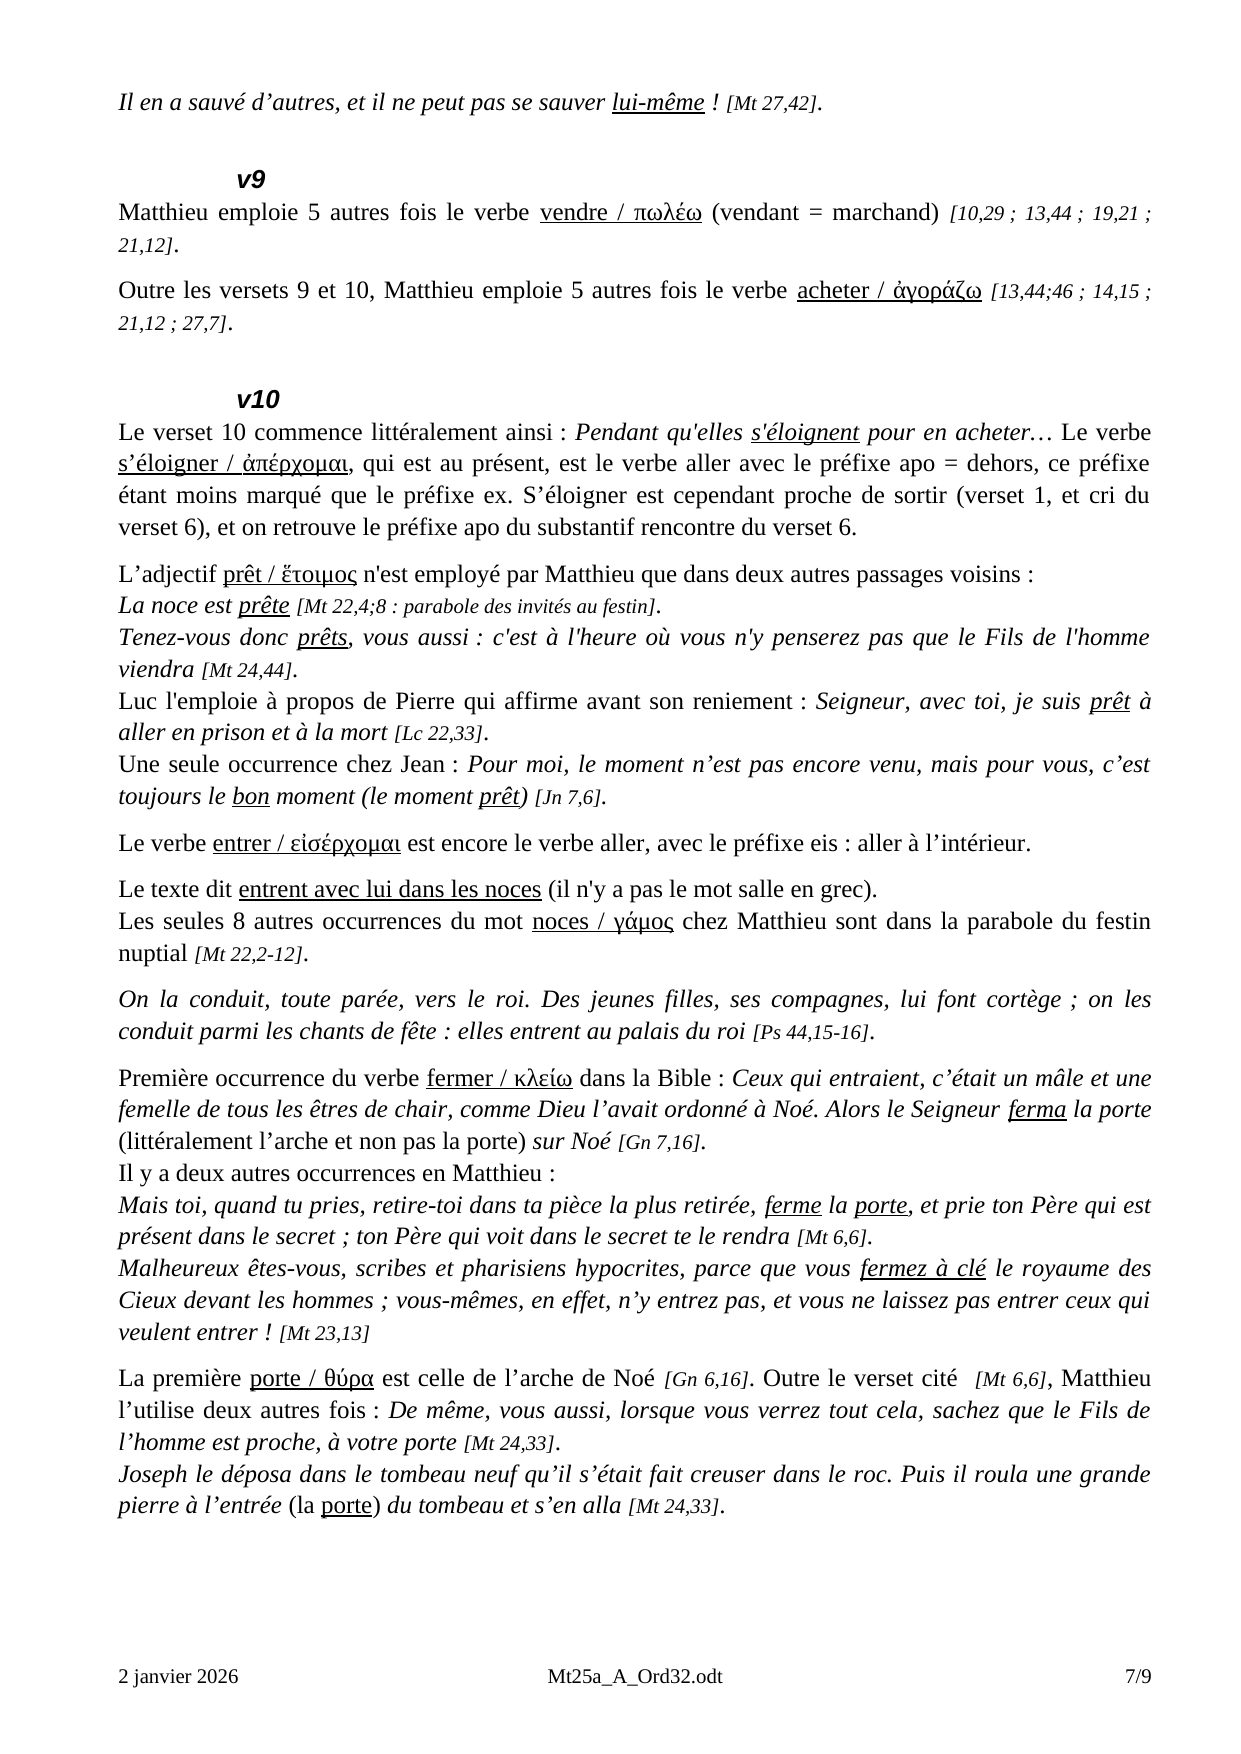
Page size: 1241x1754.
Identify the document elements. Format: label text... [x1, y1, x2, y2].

text Il y a deux autres occurrences en Matthieu : [118, 1159, 1152, 1187]
text Joseph le déposa dans le tombeau neuf qu’il s’était fait creuser dans le roc. Puis il roula une grande pierre à l’entrée (la porte) du tombeau et s’en alla [Mt 24,33]. [118, 1460, 1152, 1519]
text Outre les versets 9 et 10, Matthieu emploie 5 autres fois le verbe acheter / ἀγοράζω [13,44;46 ; 14,15 ; 21,12 ; 27,7]. [118, 276, 1152, 336]
text La noce est prête [Mt 22,4;8 : parabole des invités au festin]. [118, 591, 1152, 619]
text Mais toi, quand tu pries, retire-toi dans ta pièce la plus retirée, ferme la porte, et prie ton Père qui est présent dans le secret ; ton Père qui voit dans le secret te le rendra [Mt 6,6]. [118, 1191, 1152, 1250]
text Les seules 8 autres occurrences du mot noces / γάμος chez Matthieu sont dans la parabole du festin nuptial [Mt 22,2-12]. [118, 907, 1152, 966]
text Le verset 10 commence littéralement ainsi : Pendant qu'elles s'éloignent pour en acheter… Le verbe s’éloigner / ἀπέρχομαι, qui est au présent, est le verbe aller avec le préfixe apo = dehors, ce préfixe étant moins marqué que le préfixe ex. S’éloigner est cependant proche de sortir (verset 1, et cri du verset 6), et on retrouve le préfixe apo du substantif rencontre du verset 6. [118, 418, 1152, 541]
subtitle v10 [236, 384, 1152, 413]
text L’adjectif prêt / ἕτοιμος n'est employé par Matthieu que dans deux autres passages voisins : [118, 560, 1152, 587]
text On la conduit, toute parée, vers le roi. Des jeunes filles, ses compagnes, lui font cortège ; on les conduit parmi les chants de fête : elles entrent au palais du roi [Ps 44,15-16]. [118, 985, 1152, 1045]
text Le texte dit entrent avec lui dans les noces (il n'y a pas le mot salle en grec). [118, 875, 1152, 903]
text Une seule occurrence chez Jean : Pour moi, le moment n’est pas encore venu, mais pour vous, c’est toujours le bon moment (le moment prêt) [Jn 7,6]. [118, 750, 1152, 810]
text Luc l'emploie à propos de Pierre qui affirme avant son reniement : Seigneur, avec toi, je suis prêt à aller en prison et à la mort [Lc 22,33]. [118, 687, 1152, 746]
text Première occurrence du verbe fermer / κλείω dans la Bible : Ceux qui entraient, c’était un mâle et une femelle de tous les êtres de chair, comme Dieu l’avait ordonné à Noé. Alors le Seigneur ferma la porte (littéralement l’arche et non pas la porte) sur Noé [Gn 7,16]. [118, 1064, 1152, 1155]
text Malheureux êtes-vous, scribes et pharisiens hypocrites, parce que vous fermez à clé le royaume des Cieux devant les hommes ; vous-mêmes, en effet, n’y entrez pas, et vous ne laissez pas entrer ceux qui veulent entrer ! [Mt 23,13] [118, 1254, 1152, 1346]
text Le verbe entrer / εἰσέρχομαι est encore le verbe aller, avec le préfixe eis : aller à l’intérieur. [118, 829, 1152, 856]
subtitle v9 [236, 165, 1152, 194]
text Il en a sauvé d’autres, et il ne peut pas se sauver lui-même ! [Mt 27,42]. [118, 88, 1152, 116]
text Tenez-vous donc prêts, vous aussi : c'est à l'heure où vous n'y penserez pas que le Fils de l'homme viendra [Mt 24,44]. [118, 623, 1152, 683]
text La première porte / θύρα est celle de l’arche de Noé [Gn 6,16]. Outre le verset cité [Mt 6,6], Matthieu l’utilise deux autres fois : De même, vous aussi, lorsque vous verrez tout cela, sachez que le Fils de l’homme est proche, à votre porte [Mt 24,33]. [118, 1364, 1152, 1456]
text Matthieu emploie 5 autres fois le verbe vendre / πωλέω (vendant = marchand) [10,29 ; 13,44 ; 19,21 ; 21,12]. [118, 198, 1152, 258]
